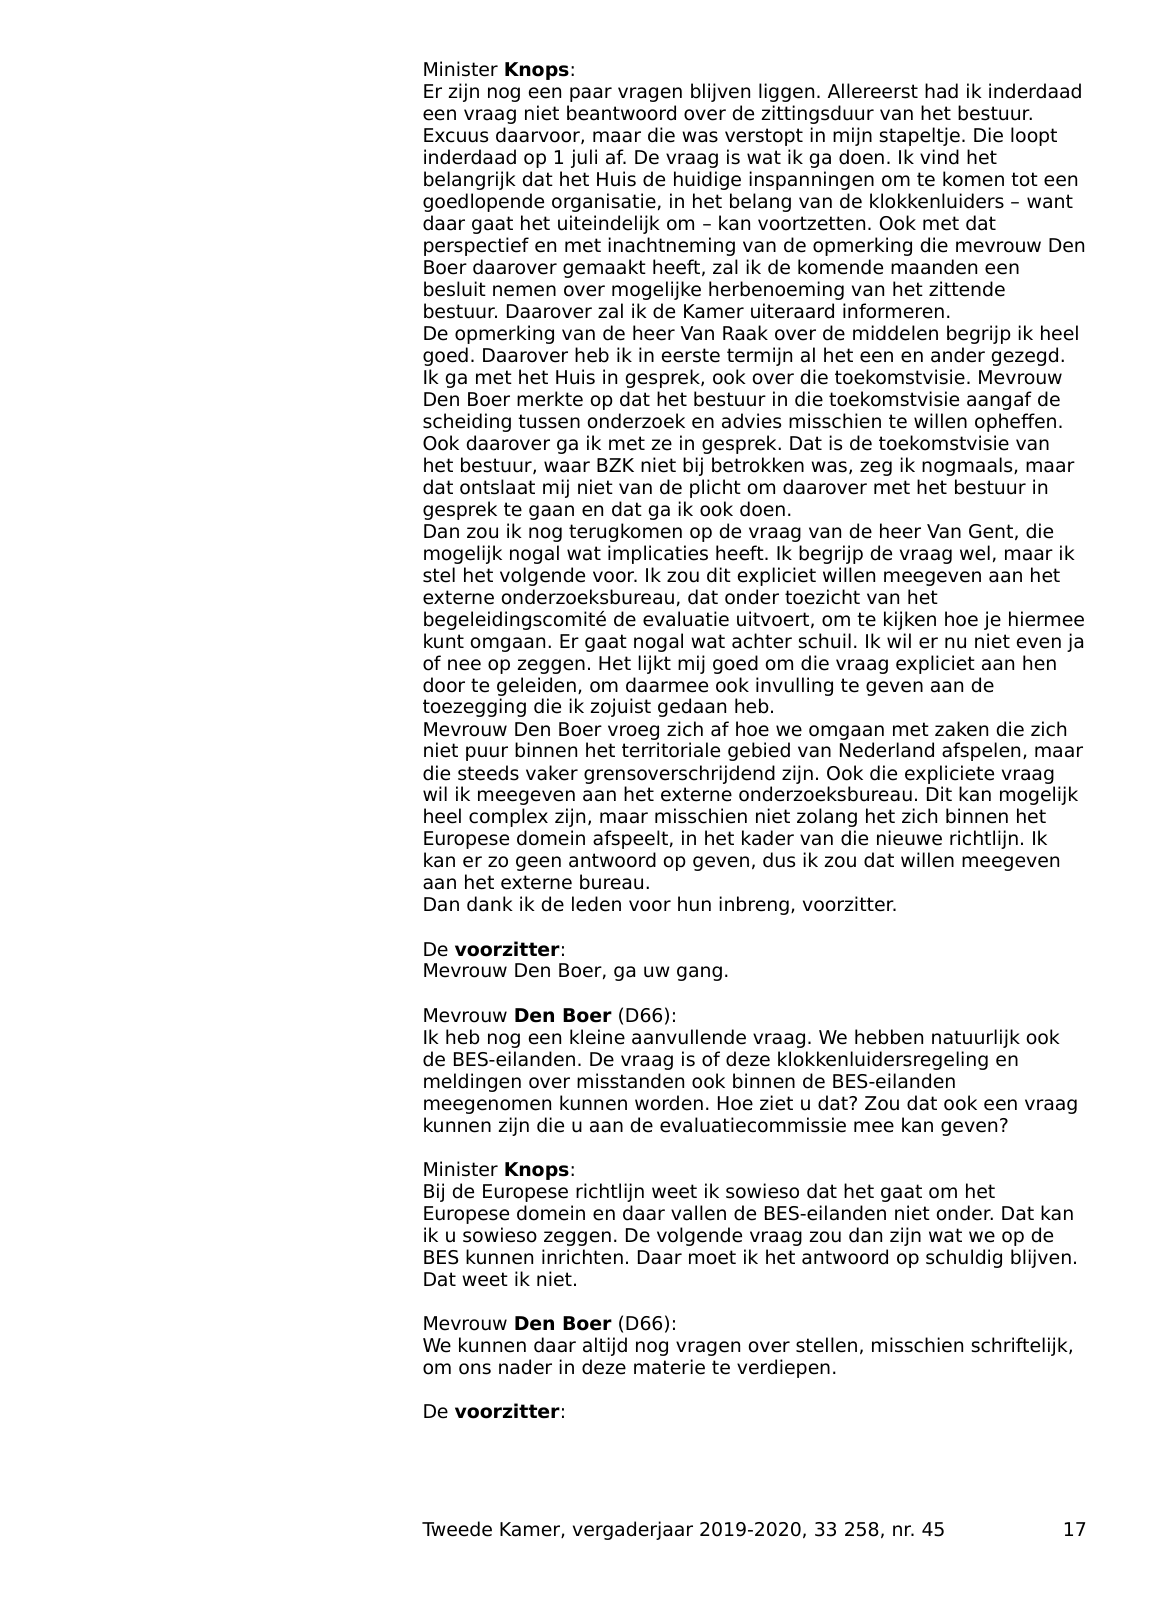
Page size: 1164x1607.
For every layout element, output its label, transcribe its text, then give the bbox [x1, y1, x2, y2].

text Minister Knops: [422, 59, 1087, 81]
text De voorzitter: [422, 938, 1087, 960]
text Dan dank ik de leden voor hun inbreng, voorzitter. [422, 894, 1087, 916]
text Er zijn nog een paar vragen blijven liggen. Allereerst had ik inderdaad een vraag niet beantwoord over de zittingsduur van het bestuur. Excuus daarvoor, maar die was verstopt in mijn stapeltje. Die loopt inderdaad op 1 juli af. De vraag is wat ik ga doen. Ik vind het belangrijk dat het Huis de huidige inspanningen om te komen tot een goedlopende organisatie, in het belang van de klokkenluiders – want daar gaat het uiteindelijk om – kan voortzetten. Ook met dat perspectief en met inachtneming van de opmerking die mevrouw Den Boer daarover gemaakt heeft, zal ik de komende maanden een besluit nemen over mogelijke herbenoeming van het zittende bestuur. Daarover zal ik de Kamer uiteraard informeren. [422, 81, 1087, 323]
text We kunnen daar altijd nog vragen over stellen, misschien schriftelijk, om ons nader in deze materie te verdiepen. [422, 1335, 1087, 1379]
text Mevrouw Den Boer (D66): [422, 1004, 1087, 1027]
text Mevrouw Den Boer, ga uw gang. [422, 960, 1087, 982]
text Ik heb nog een kleine aanvullende vraag. We hebben natuurlijk ook de BES-eilanden. De vraag is of deze klokkenluidersregeling en meldingen over misstanden ook binnen de BES-eilanden meegenomen kunnen worden. Hoe ziet u dat? Zou dat ook een vraag kunnen zijn die u aan de evaluatiecommissie mee kan geven? [422, 1027, 1087, 1136]
text Mevrouw Den Boer (D66): [422, 1313, 1087, 1335]
text De voorzitter: [422, 1401, 1087, 1423]
text Minister Knops: [422, 1159, 1087, 1181]
text Mevrouw Den Boer vroeg zich af hoe we omgaan met zaken die zich niet puur binnen het territoriale gebied van Nederland afspelen, maar die steeds vaker grensoverschrijdend zijn. Ook die expliciete vraag wil ik meegeven aan het externe onderzoeksbureau. Dit kan mogelijk heel complex zijn, maar misschien niet zolang het zich binnen het Europese domein afspeelt, in het kader van die nieuwe richtlijn. Ik kan er zo geen antwoord op geven, dus ik zou dat willen meegeven aan het externe bureau. [422, 718, 1087, 894]
text Dan zou ik nog terugkomen op de vraag van de heer Van Gent, die mogelijk nogal wat implicaties heeft. Ik begrijp de vraag wel, maar ik stel het volgende voor. Ik zou dit expliciet willen meegeven aan het externe onderzoeksbureau, dat onder toezicht van het begeleidingscomité de evaluatie uitvoert, om te kijken hoe je hiermee kunt omgaan. Er gaat nogal wat achter schuil. Ik wil er nu niet even ja of nee op zeggen. Het lijkt mij goed om die vraag expliciet aan hen door te geleiden, om daarmee ook invulling te geven aan de toezegging die ik zojuist gedaan heb. [422, 521, 1087, 718]
text De opmerking van de heer Van Raak over de middelen begrijp ik heel goed. Daarover heb ik in eerste termijn al het een en ander gezegd. Ik ga met het Huis in gesprek, ook over die toekomstvisie. Mevrouw Den Boer merkte op dat het bestuur in die toekomstvisie aangaf de scheiding tussen onderzoek en advies misschien te willen opheffen. Ook daarover ga ik met ze in gesprek. Dat is de toekomstvisie van het bestuur, waar BZK niet bij betrokken was, zeg ik nogmaals, maar dat ontslaat mij niet van de plicht om daarover met het bestuur in gesprek te gaan en dat ga ik ook doen. [422, 323, 1087, 521]
text Bij de Europese richtlijn weet ik sowieso dat het gaat om het Europese domein en daar vallen de BES-eilanden niet onder. Dat kan ik u sowieso zeggen. De volgende vraag zou dan zijn wat we op de BES kunnen inrichten. Daar moet ik het antwoord op schuldig blijven. Dat weet ik niet. [422, 1181, 1087, 1291]
